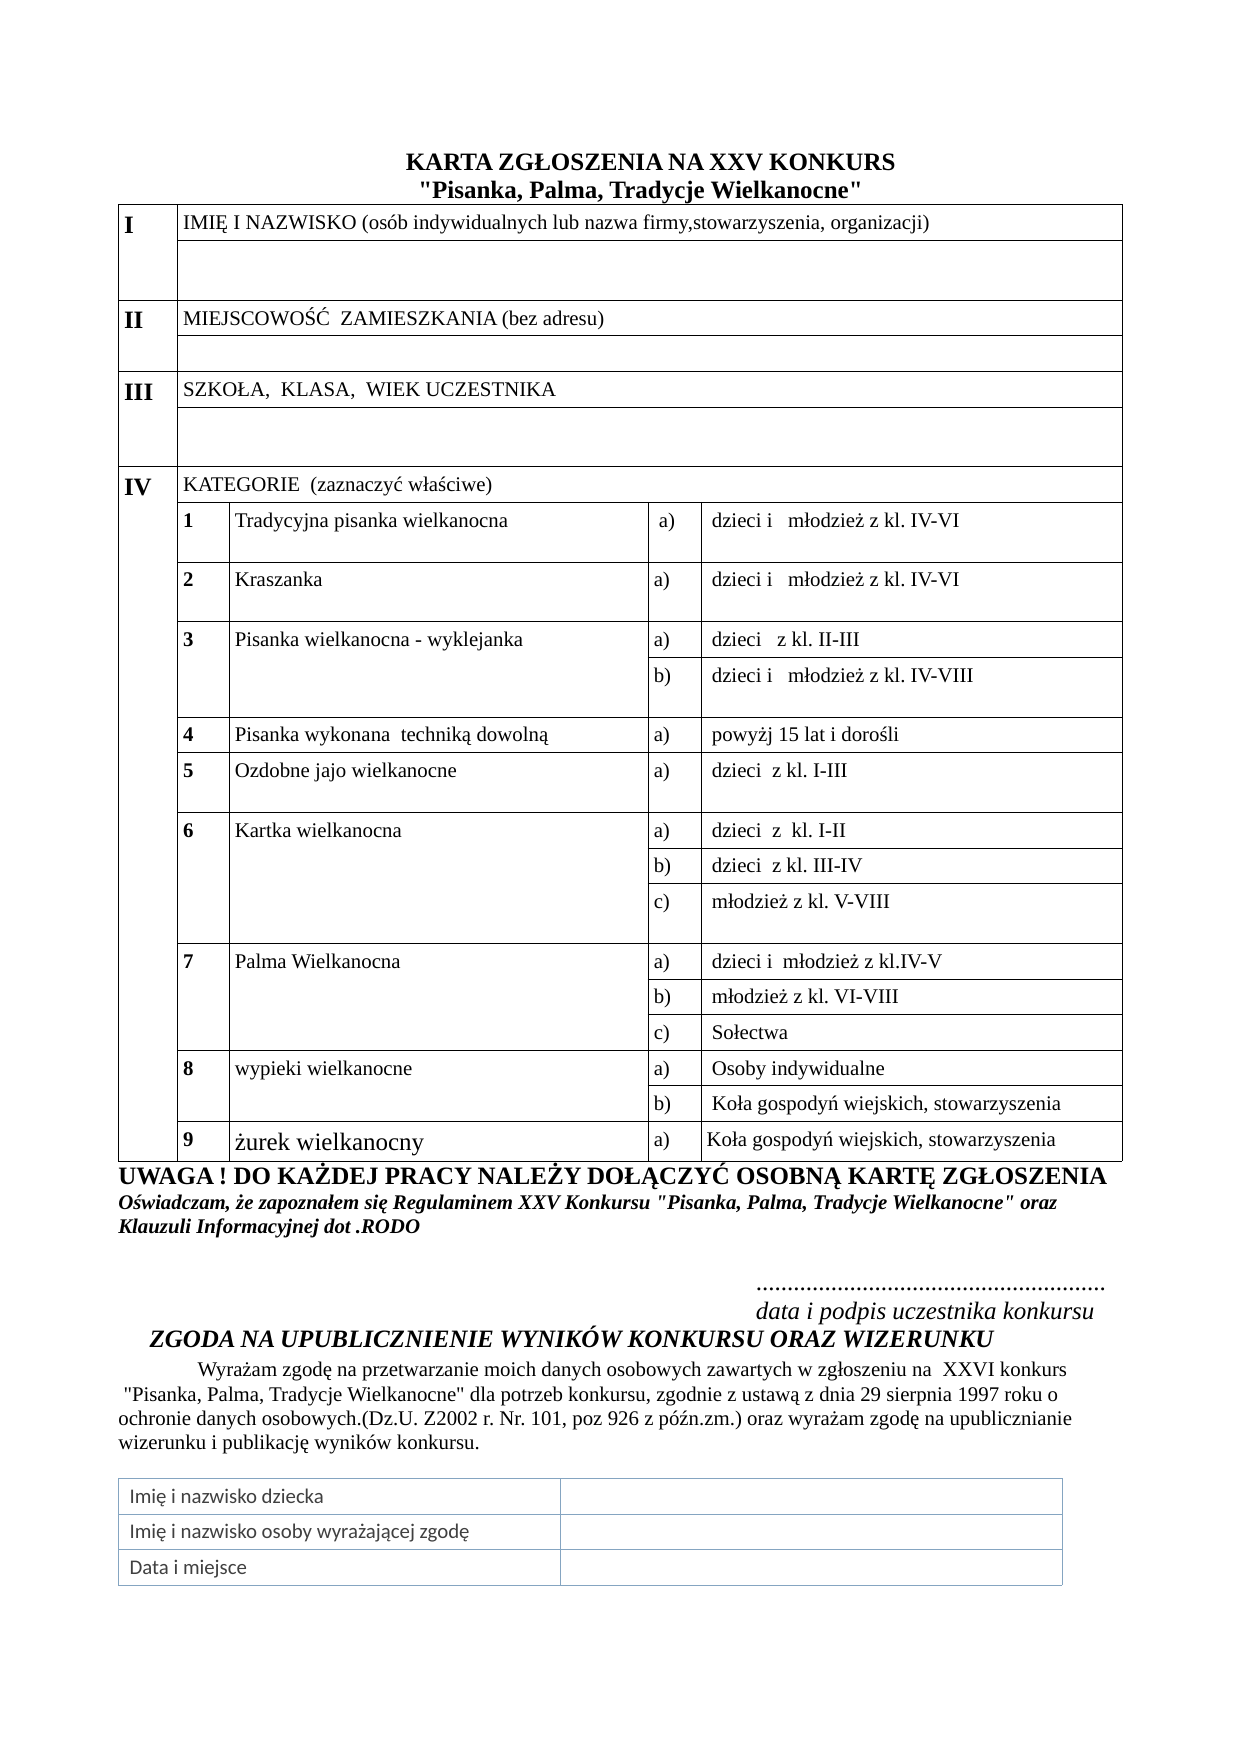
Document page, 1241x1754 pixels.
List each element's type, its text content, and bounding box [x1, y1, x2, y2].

table_cell c) [649, 884, 701, 943]
table_cell dzieci i młodzież z kl. IV-VI [702, 503, 1122, 562]
table_cell III [119, 372, 177, 466]
table_cell Osoby indywidualne [702, 1051, 1122, 1085]
text "Pisanka, Palma, Tradycje Wielkanocne" dla potrzeb konkursu, zgodnie z ustawą z dnia 29 sierpnia 1997 roku o ochronie danych osobowych.(Dz.U. Z2002 r. Nr. 101, poz 926 z późn.zm.) oraz wyrażam zgodę na upublicznianie wizerunku i publikację wyników konkursu. [118, 1382, 1122, 1454]
table_cell a) [649, 503, 701, 562]
table_cell 2 [178, 563, 229, 621]
table_cell Imię i nazwisko osoby wyrażającej zgodę [119, 1515, 560, 1549]
table_cell a) [649, 1051, 701, 1085]
table_cell 4 [178, 718, 229, 752]
table_cell 8 [178, 1051, 229, 1121]
table_cell b) [649, 980, 701, 1014]
table_cell dzieci z kl. I-III [702, 753, 1122, 812]
table_cell 7 [178, 944, 229, 1050]
table_cell 6 [178, 813, 229, 943]
table_cell 5 [178, 753, 229, 812]
table_cell powyżj 15 lat i dorośli [702, 718, 1122, 752]
table_header Imię i nazwisko dziecka [119, 1479, 560, 1514]
table_cell [178, 408, 1122, 466]
table_cell a) [649, 718, 701, 752]
table_cell KATEGORIE (zaznaczyć właściwe) [178, 467, 1122, 502]
table_cell Kartka wielkanocna [230, 813, 648, 943]
text KARTA ZGŁOSZENIA NA XXV KONKURS [118, 147, 1122, 176]
table_cell a) [649, 1122, 701, 1161]
table_cell Kraszanka [230, 563, 648, 621]
table_cell Koła gospodyń wiejskich, stowarzyszenia [702, 1122, 1122, 1161]
table_cell Palma Wielkanocna [230, 944, 648, 1050]
table_cell Pisanka wykonana techniką dowolną [230, 718, 648, 752]
table_cell dzieci i młodzież z kl. IV-VIII [702, 658, 1122, 717]
table_cell 1 [178, 503, 229, 562]
table_cell Pisanka wielkanocna - wyklejanka [230, 622, 648, 717]
table_cell a) [649, 622, 701, 657]
table_cell Koła gospodyń wiejskich, stowarzyszenia [702, 1086, 1122, 1121]
table_cell [178, 241, 1122, 300]
table_cell a) [649, 813, 701, 847]
table_cell dzieci i młodzież z kl. IV-VI [702, 563, 1122, 621]
text "Pisanka, Palma, Tradycje Wielkanocne" [118, 176, 1122, 204]
table_cell b) [649, 1086, 701, 1121]
text Oświadczam, że zapoznałem się Regulaminem XXV Konkursu "Pisanka, Palma, Tradycje Wielkanocne" oraz Klauzuli Informacyjnej dot .RODO [118, 1190, 1122, 1238]
table_cell b) [649, 849, 701, 883]
table_cell Sołectwa [702, 1015, 1122, 1050]
text ZGODA NA UPUBLICZNIENIE WYNIKÓW KONKURSU ORAZ WIZERUNKU [118, 1324, 1122, 1353]
table_header [561, 1479, 1062, 1514]
table_cell a) [649, 563, 701, 621]
text ........................................................ [118, 1267, 1122, 1296]
text UWAGA ! DO KAŻDEJ PRACY NALEŻY DOŁĄCZYĆ OSOBNĄ KARTĘ ZGŁOSZENIA [118, 1162, 1122, 1190]
table_cell żurek wielkanocny [230, 1122, 648, 1161]
table_cell a) [649, 944, 701, 978]
table_cell dzieci i młodzież z kl.IV-V [702, 944, 1122, 978]
table_cell [561, 1550, 1062, 1584]
table_cell [178, 336, 1122, 371]
table_cell Ozdobne jajo wielkanocne [230, 753, 648, 812]
text data i podpis uczestnika konkursu [118, 1296, 1122, 1324]
table_cell II [119, 301, 177, 371]
table_cell dzieci z kl. II-III [702, 622, 1122, 657]
table_cell młodzież z kl. V-VIII [702, 884, 1122, 943]
table_cell SZKOŁA, KLASA, WIEK UCZESTNIKA [178, 372, 1122, 407]
text Wyrażam zgodę na przetwarzanie moich danych osobowych zawartych w zgłoszeniu na XXVI konkurs [118, 1353, 1122, 1382]
table_header I [119, 205, 177, 300]
table_cell c) [649, 1015, 701, 1050]
table_cell młodzież z kl. VI-VIII [702, 980, 1122, 1014]
table_header IMIĘ I NAZWISKO (osób indywidualnych lub nazwa firmy,stowarzyszenia, organizacji) [178, 205, 1122, 240]
table_cell Data i miejsce [119, 1550, 560, 1584]
table_cell Tradycyjna pisanka wielkanocna [230, 503, 648, 562]
table_cell dzieci z kl. I-II [702, 813, 1122, 847]
table_cell 3 [178, 622, 229, 717]
table_cell dzieci z kl. III-IV [702, 849, 1122, 883]
table_cell [561, 1515, 1062, 1549]
table_cell a) [649, 753, 701, 812]
table_cell MIEJSCOWOŚĆ ZAMIESZKANIA (bez adresu) [178, 301, 1122, 335]
table_cell IV [119, 467, 177, 1161]
table_cell wypieki wielkanocne [230, 1051, 648, 1121]
table_cell 9 [178, 1122, 229, 1161]
table_cell b) [649, 658, 701, 717]
